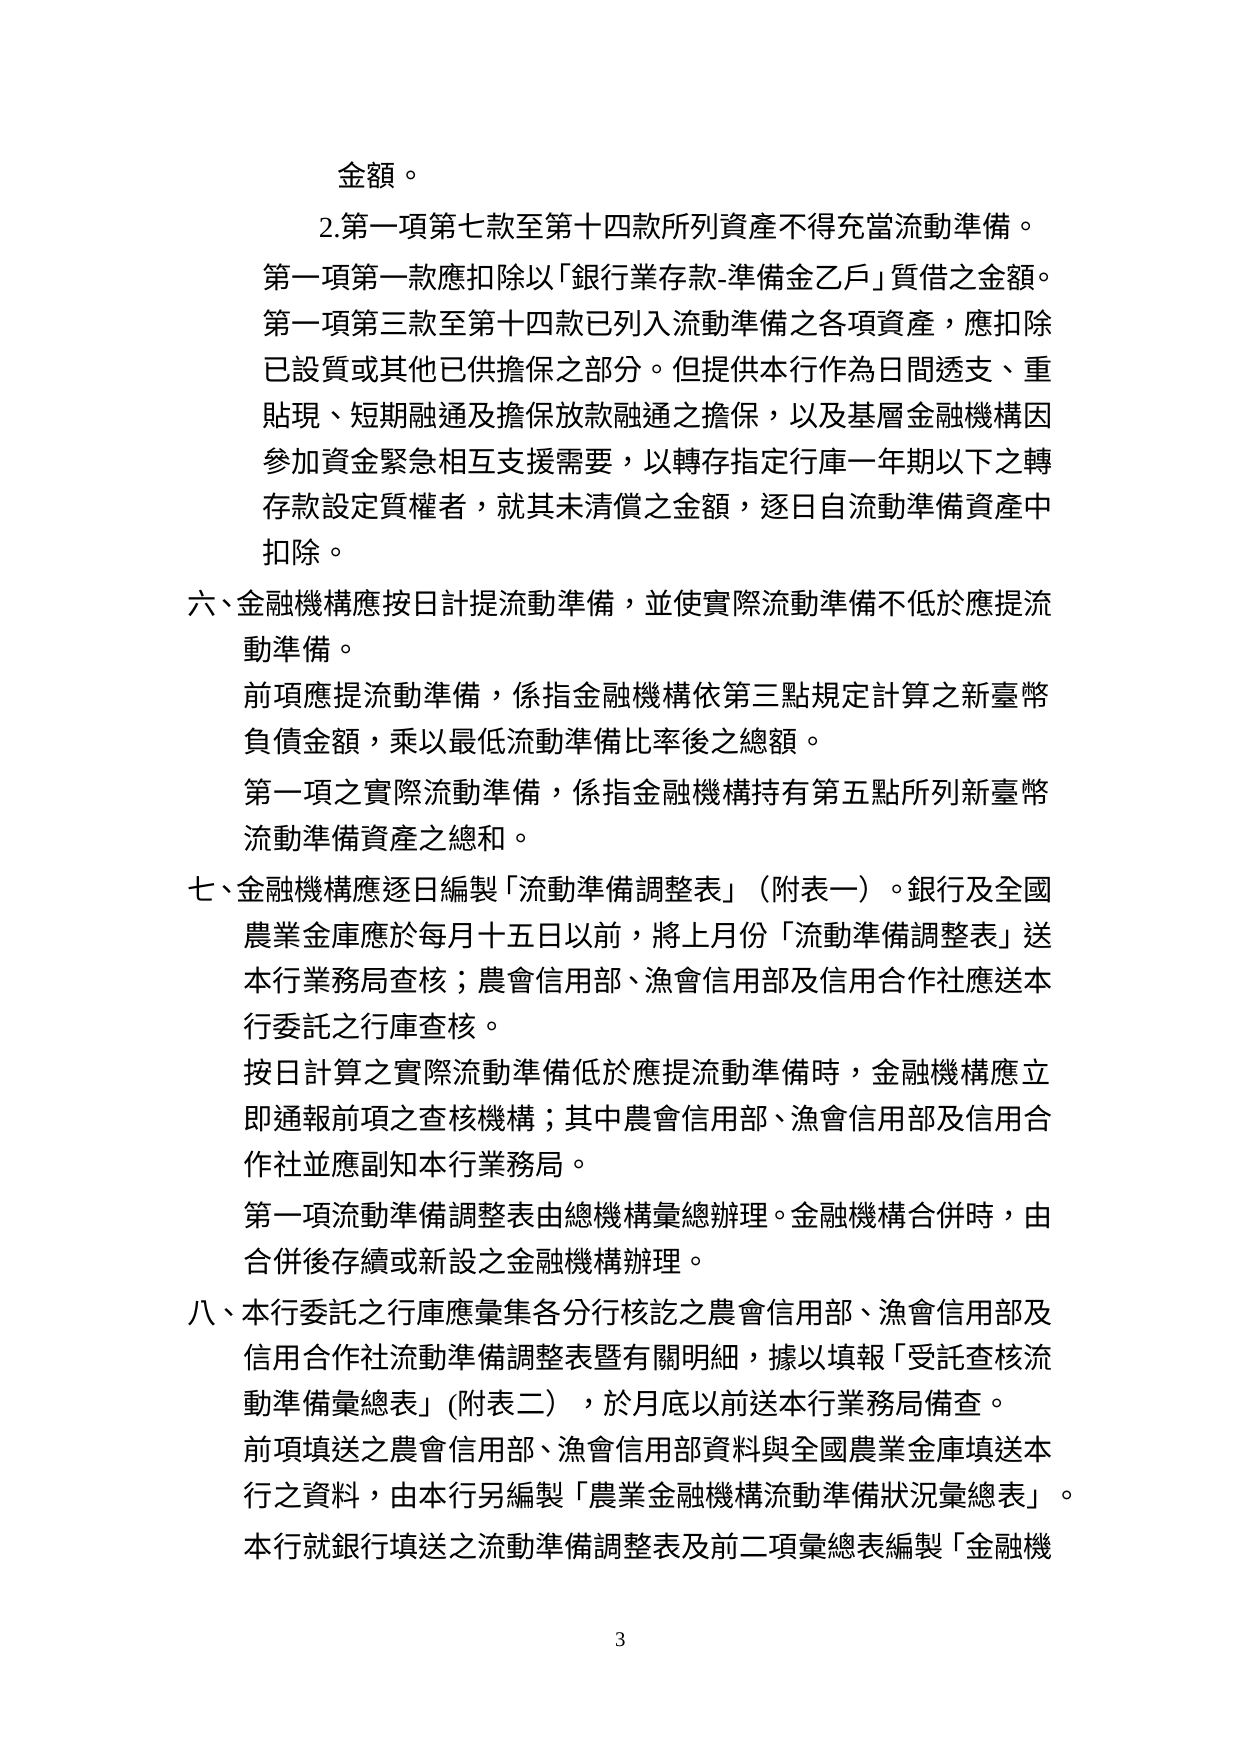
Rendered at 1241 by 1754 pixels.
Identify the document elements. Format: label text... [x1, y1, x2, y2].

text 第一項第一款應扣除以「銀行業存款-準備金乙戶」質借之金額。第一項第三款至第十四款已列入流動準備之各項資產，應扣除已設質或其他已供擔保之部分。但提供本行作為日間透支、重貼現、短期融通及擔保放款融通之擔保，以及基層金融機構因參加資金緊急相互支援需要，以轉存指定行庫一年期以下之轉存款設定質權者，就其未清償之金額，逐日自流動準備資產中扣除。 [262, 252, 1053, 573]
text 按日計算之實際流動準備低於應提流動準備時，金融機構應立即通報前項之查核機構；其中農會信用部、漁會信用部及信用合作社並應副知本行業務局。 [244, 1047, 1053, 1184]
text 金額。 [318, 150, 1053, 196]
text 第一項之實際流動準備，係指金融機構持有第五點所列新臺幣流動準備資產之總和。 [244, 767, 1053, 858]
text 2.第一項第七款至第十四款所列資產不得充當流動準備。 [318, 201, 1053, 247]
text 前項應提流動準備，係指金融機構依第三點規定計算之新臺幣負債金額，乘以最低流動準備比率後之總額。 [244, 670, 1053, 761]
text 前項填送之農會信用部、漁會信用部資料與全國農業金庫填送本行之資料，由本行另編製「農業金融機構流動準備狀況彙總表」。 [244, 1424, 1053, 1516]
text 本行就銀行填送之流動準備調整表及前二項彙總表編製「金融機 [244, 1521, 1053, 1567]
text 第一項流動準備調整表由總機構彙總辦理。金融機構合併時，由合併後存續或新設之金融機構辦理。 [244, 1189, 1053, 1281]
text 八、本行委託之行庫應彙集各分行核訖之農會信用部、漁會信用部及信用合作社流動準備調整表暨有關明細，據以填報「受託查核流動準備彙總表」(附表二），於月底以前送本行業務局備查。 [187, 1286, 1053, 1424]
text 七、金融機構應逐日編製「流動準備調整表」（附表一）。銀行及全國農業金庫應於每月十五日以前，將上月份「流動準備調整表」送本行業務局查核；農會信用部、漁會信用部及信用合作社應送本行委託之行庫查核。 [187, 863, 1053, 1047]
text 六、金融機構應按日計提流動準備，並使實際流動準備不低於應提流動準備。 [187, 578, 1053, 670]
